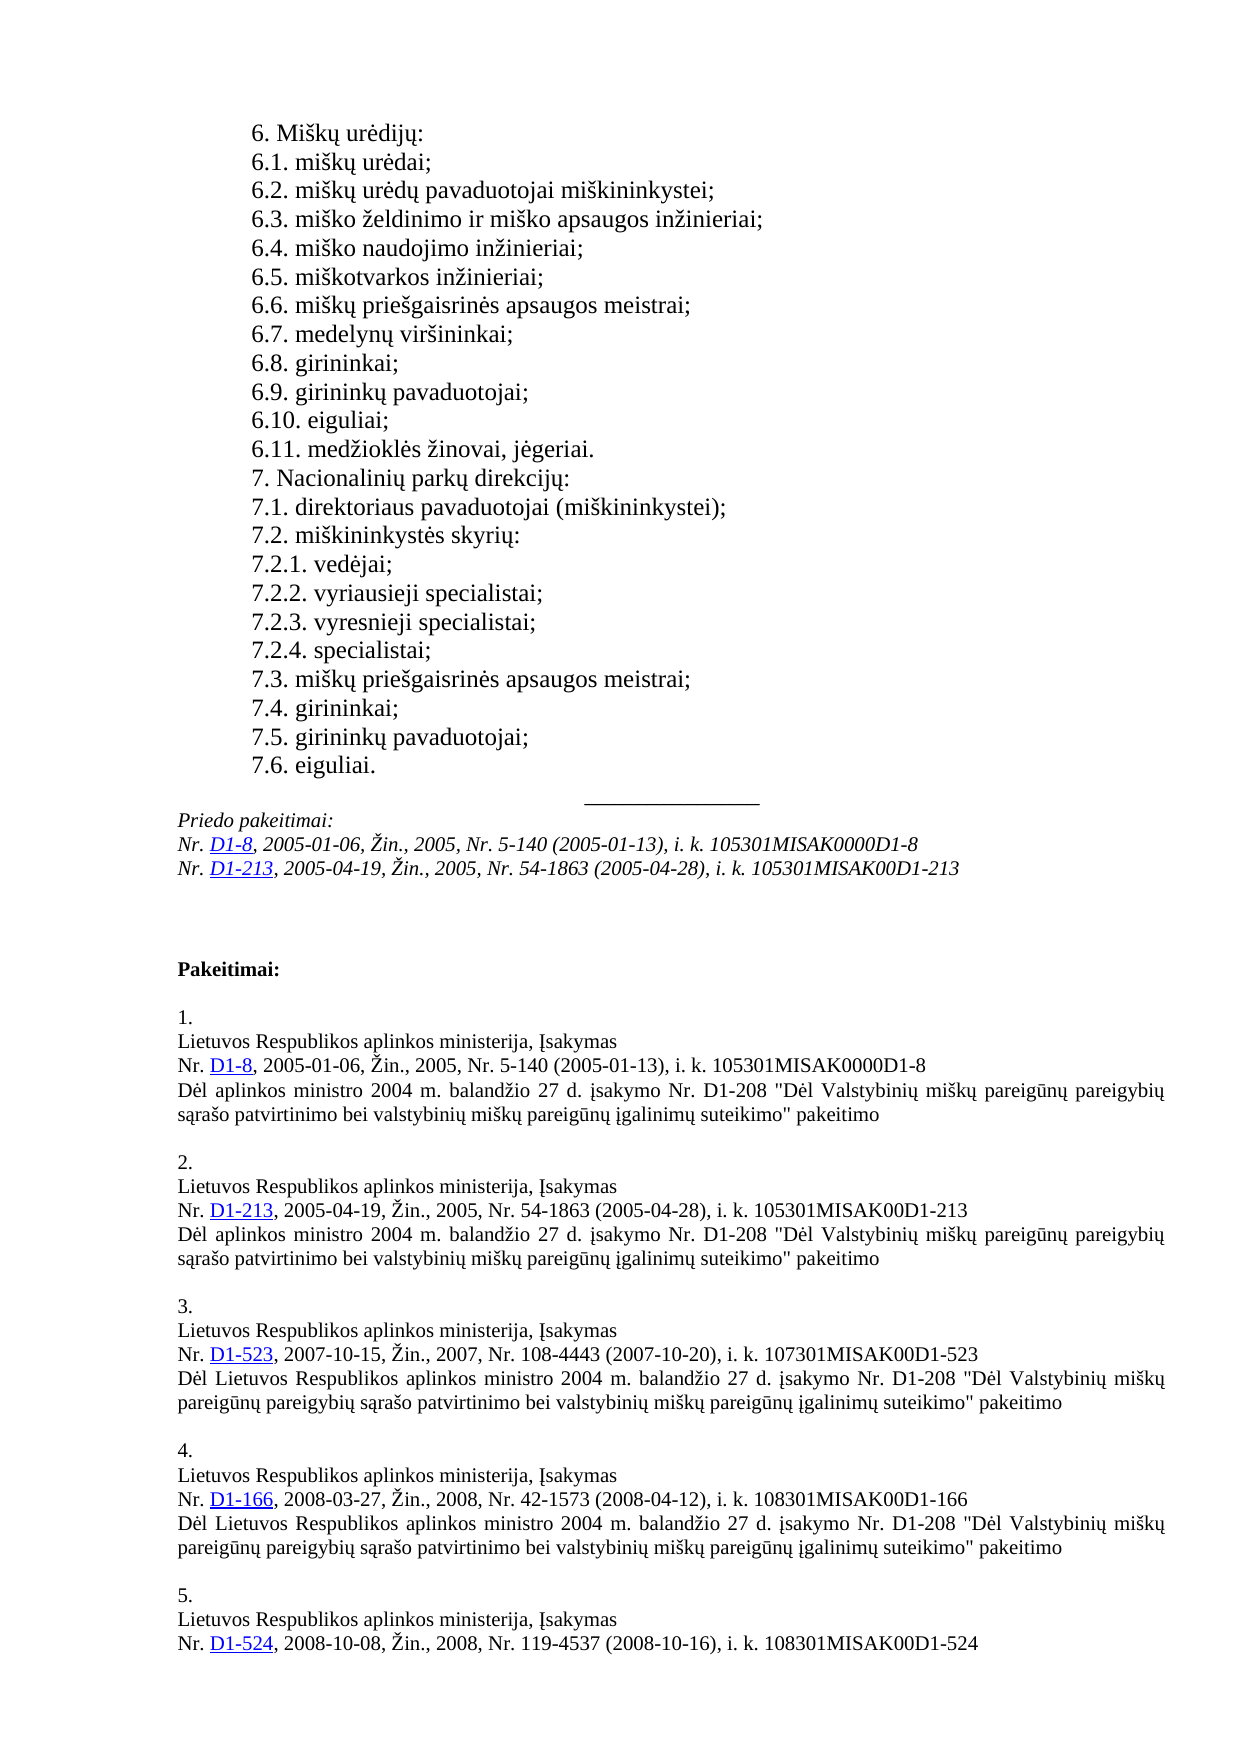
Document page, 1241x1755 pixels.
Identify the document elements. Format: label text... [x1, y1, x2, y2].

text Nr. D1-166, 2008-03-27, Žin., 2008, Nr. 42-1573 (2008-04-12), i. k. 108301MISAK00D1-166 [177, 1487, 1166, 1511]
text 6.3. miško želdinimo ir miško apsaugos inžinieriai; [177, 204, 1166, 233]
text 2. [177, 1150, 1166, 1174]
text 6.5. miškotvarkos inžinieriai; [177, 262, 1166, 291]
text 6.11. medžioklės žinovai, jėgeriai. [177, 434, 1166, 463]
text Lietuvos Respublikos aplinkos ministerija, Įsakymas [177, 1029, 1166, 1053]
text Lietuvos Respublikos aplinkos ministerija, Įsakymas [177, 1462, 1166, 1487]
text Lietuvos Respublikos aplinkos ministerija, Įsakymas [177, 1174, 1166, 1198]
text Nr. D1-523, 2007-10-15, Žin., 2007, Nr. 108-4443 (2007-10-20), i. k. 107301MISAK00D1-523 [177, 1342, 1166, 1366]
text Dėl aplinkos ministro 2004 m. balandžio 27 d. įsakymo Nr. D1-208 "Dėl Valstybinių miškų pareigūnų pareigybių sąrašo patvirtinimo bei valstybinių miškų pareigūnų įgalinimų suteikimo" pakeitimo [177, 1077, 1166, 1126]
text 4. [177, 1438, 1166, 1462]
text Nr. D1-8, 2005-01-06, Žin., 2005, Nr. 5-140 (2005-01-13), i. k. 105301MISAK0000D1-8 [177, 1053, 1166, 1077]
text Dėl aplinkos ministro 2004 m. balandžio 27 d. įsakymo Nr. D1-208 "Dėl Valstybinių miškų pareigūnų pareigybių sąrašo patvirtinimo bei valstybinių miškų pareigūnų įgalinimų suteikimo" pakeitimo [177, 1222, 1166, 1270]
text 6.1. miškų urėdai; [177, 147, 1166, 176]
text 6.8. girininkai; [177, 348, 1166, 377]
text 7.2.1. vedėjai; [177, 549, 1166, 578]
text Dėl Lietuvos Respublikos aplinkos ministro 2004 m. balandžio 27 d. įsakymo Nr. D1-208 "Dėl Valstybinių miškų pareigūnų pareigybių sąrašo patvirtinimo bei valstybinių miškų pareigūnų įgalinimų suteikimo" pakeitimo [177, 1511, 1166, 1559]
text 6.4. miško naudojimo inžinieriai; [177, 233, 1166, 262]
text 3. [177, 1294, 1166, 1318]
text Nr. D1-8, 2005-01-06, Žin., 2005, Nr. 5-140 (2005-01-13), i. k. 105301MISAK0000D1-8 [177, 832, 1166, 856]
text Lietuvos Respublikos aplinkos ministerija, Įsakymas [177, 1607, 1166, 1631]
text Nr. D1-213, 2005-04-19, Žin., 2005, Nr. 54-1863 (2005-04-28), i. k. 105301MISAK00D1-213 [177, 1198, 1166, 1222]
text 7.5. girininkų pavaduotojai; [177, 722, 1166, 751]
text 7.6. eiguliai. [177, 751, 1166, 779]
text 6.7. medelynų viršininkai; [177, 319, 1166, 348]
text 6.9. girininkų pavaduotojai; [177, 377, 1166, 406]
text 6. Miškų urėdijų: [177, 118, 1166, 147]
text 6.2. miškų urėdų pavaduotojai miškininkystei; [177, 176, 1166, 204]
text Dėl Lietuvos Respublikos aplinkos ministro 2004 m. balandžio 27 d. įsakymo Nr. D1-208 "Dėl Valstybinių miškų pareigūnų pareigybių sąrašo patvirtinimo bei valstybinių miškų pareigūnų įgalinimų suteikimo" pakeitimo [177, 1366, 1166, 1414]
text 6.6. miškų priešgaisrinės apsaugos meistrai; [177, 291, 1166, 319]
text 5. [177, 1583, 1166, 1607]
text 7.2.2. vyriausieji specialistai; [177, 578, 1166, 607]
text 7.2.4. specialistai; [177, 636, 1166, 664]
text Lietuvos Respublikos aplinkos ministerija, Įsakymas [177, 1318, 1166, 1342]
text Priedo pakeitimai: [177, 808, 1166, 832]
text ______________ [177, 779, 1166, 808]
text 7.3. miškų priešgaisrinės apsaugos meistrai; [177, 664, 1166, 693]
text Nr. D1-524, 2008-10-08, Žin., 2008, Nr. 119-4537 (2008-10-16), i. k. 108301MISAK00D1-524 [177, 1631, 1166, 1655]
text 1. [177, 1005, 1166, 1029]
text 7.2.3. vyresnieji specialistai; [177, 607, 1166, 636]
text 7.4. girininkai; [177, 693, 1166, 722]
text 6.10. eiguliai; [177, 406, 1166, 434]
text 7.1. direktoriaus pavaduotojai (miškininkystei); [177, 492, 1166, 521]
text 7.2. miškininkystės skyrių: [177, 521, 1166, 549]
text Pakeitimai: [177, 957, 1166, 981]
text 7. Nacionalinių parkų direkcijų: [177, 463, 1166, 492]
text Nr. D1-213, 2005-04-19, Žin., 2005, Nr. 54-1863 (2005-04-28), i. k. 105301MISAK00D1-213 [177, 856, 1166, 880]
